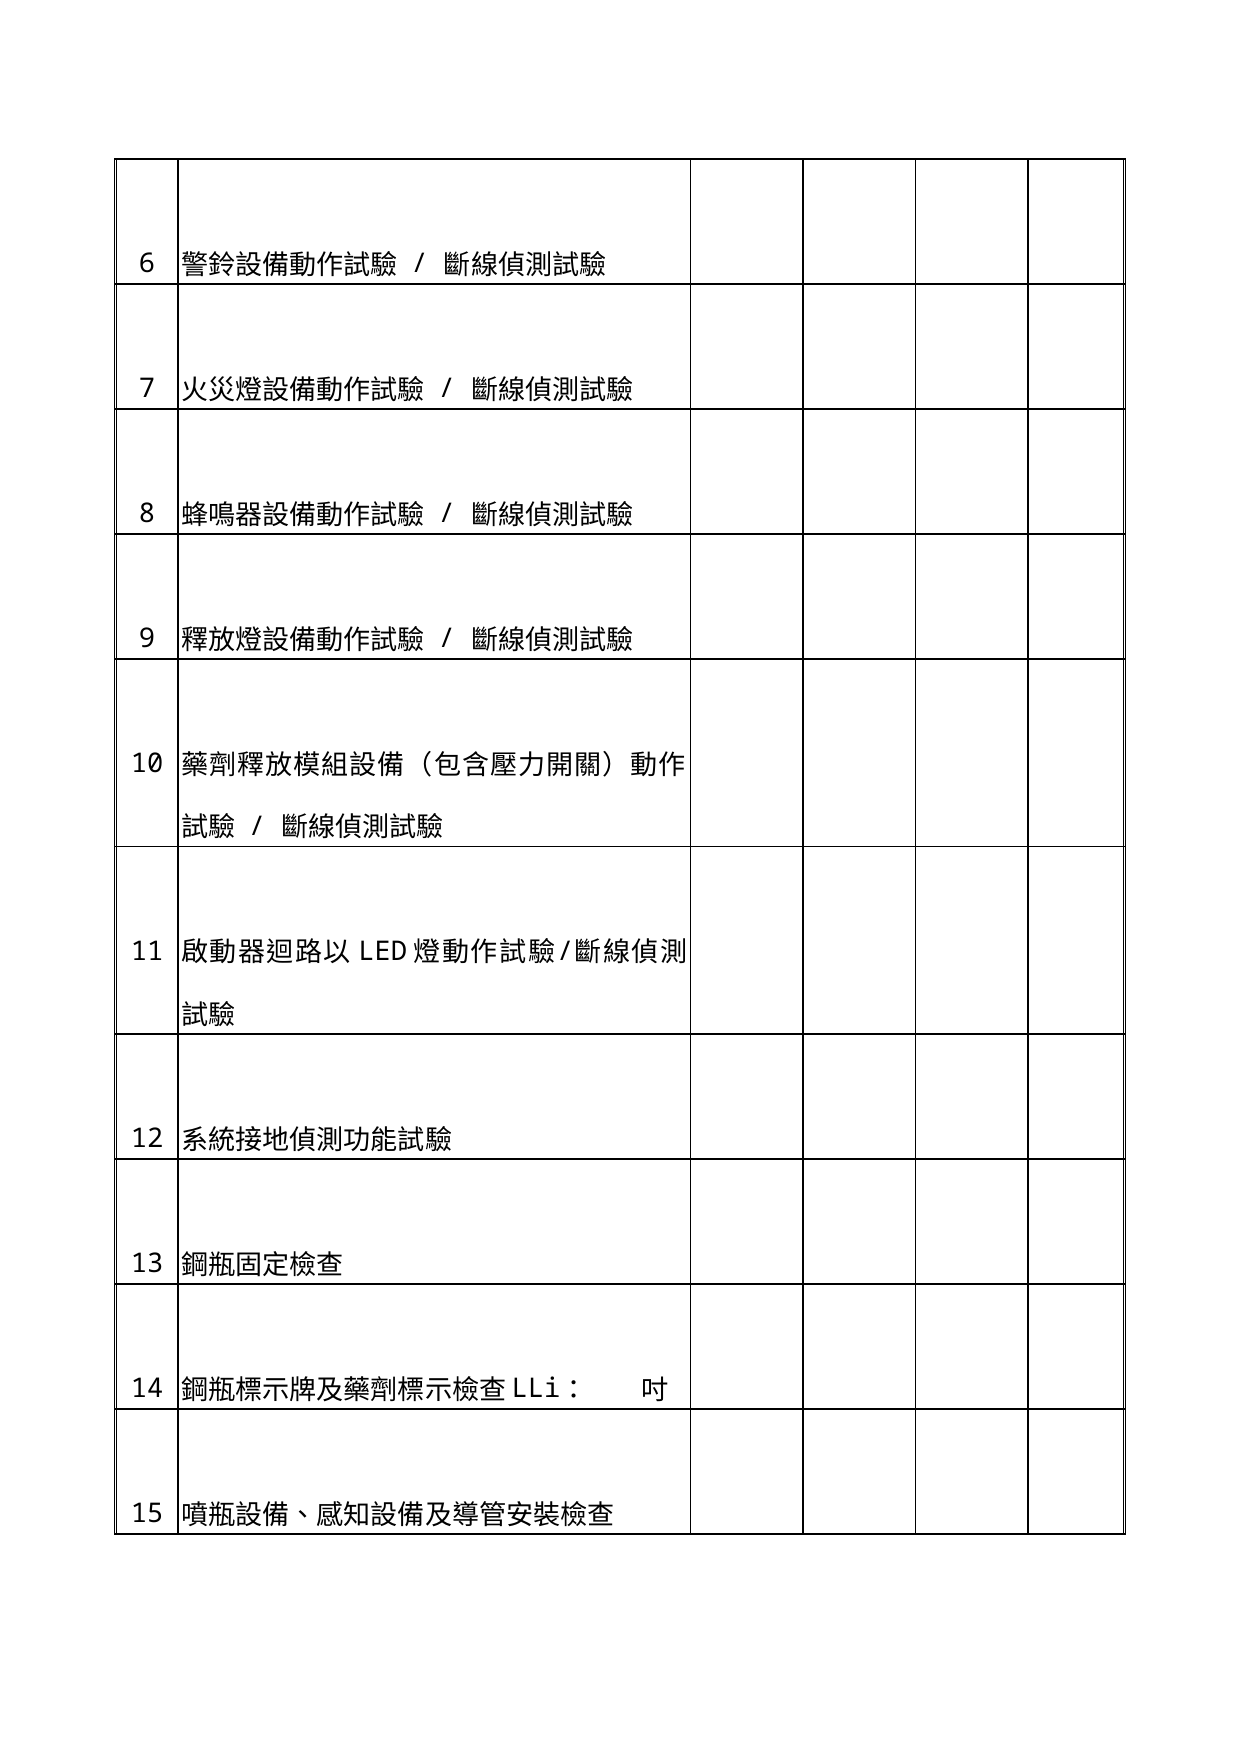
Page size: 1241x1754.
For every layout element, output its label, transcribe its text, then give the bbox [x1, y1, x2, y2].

table_cell 12 [117, 1035, 177, 1158]
table_cell 鋼瓶固定檢查 [179, 1160, 690, 1283]
table_cell [691, 160, 802, 283]
table_cell 藥劑釋放模組設備（包含壓力開關）動作試驗 / 斷線偵測試驗 [179, 660, 690, 846]
table_cell [916, 160, 1027, 283]
table_cell [1029, 1410, 1123, 1533]
table_cell 系統接地偵測功能試驗 [179, 1035, 690, 1158]
table_cell [804, 285, 915, 408]
table_cell [916, 1160, 1027, 1283]
table_cell [916, 535, 1027, 658]
table_cell 6 [117, 160, 177, 283]
table_cell 9 [117, 535, 177, 658]
table_cell [804, 535, 915, 658]
table_cell [1029, 1035, 1123, 1158]
table_cell [916, 1285, 1027, 1408]
table_cell 蜂鳴器設備動作試驗 / 斷線偵測試驗 [179, 410, 690, 533]
table_cell 釋放燈設備動作試驗 / 斷線偵測試驗 [179, 535, 690, 658]
table_cell [691, 660, 802, 846]
table_cell [691, 1160, 802, 1283]
table_cell 火災燈設備動作試驗 / 斷線偵測試驗 [179, 285, 690, 408]
table_cell 啟動器迴路以LED燈動作試驗/斷線偵測試驗 [179, 847, 690, 1033]
table_cell [1029, 847, 1123, 1033]
table_cell 8 [117, 410, 177, 533]
table_cell 13 [117, 1160, 177, 1283]
table_cell [691, 1285, 802, 1408]
table_cell [691, 1410, 802, 1533]
table_cell [804, 1285, 915, 1408]
table_cell [916, 1035, 1027, 1158]
table_cell [804, 1160, 915, 1283]
table_cell 7 [117, 285, 177, 408]
table_cell 噴瓶設備、感知設備及導管安裝檢查 [179, 1410, 690, 1533]
table_cell [916, 410, 1027, 533]
table_cell [1029, 660, 1123, 846]
table_cell [804, 660, 915, 846]
table_cell 14 [117, 1285, 177, 1408]
table_cell [1029, 1285, 1123, 1408]
table_cell [691, 535, 802, 658]
table_cell [916, 660, 1027, 846]
table_cell [1029, 410, 1123, 533]
table_cell 15 [117, 1410, 177, 1533]
table_cell [916, 285, 1027, 408]
table_cell [916, 847, 1027, 1033]
table_cell [1029, 285, 1123, 408]
table_cell [1029, 1160, 1123, 1283]
table_cell [916, 1410, 1027, 1533]
table_cell [804, 847, 915, 1033]
table_cell 警鈴設備動作試驗 / 斷線偵測試驗 [179, 160, 690, 283]
table_cell [1029, 160, 1123, 283]
table_cell [804, 1035, 915, 1158]
table_cell [804, 1410, 915, 1533]
table_cell 11 [117, 847, 177, 1033]
table_cell [691, 847, 802, 1033]
table_cell [691, 410, 802, 533]
table_cell 鋼瓶標示牌及藥劑標示檢查LLi： 吋 [179, 1285, 690, 1408]
table_cell [804, 160, 915, 283]
table_cell [804, 410, 915, 533]
table_cell [691, 1035, 802, 1158]
table_cell [1029, 535, 1123, 658]
table_cell 10 [117, 660, 177, 846]
table_cell [691, 285, 802, 408]
